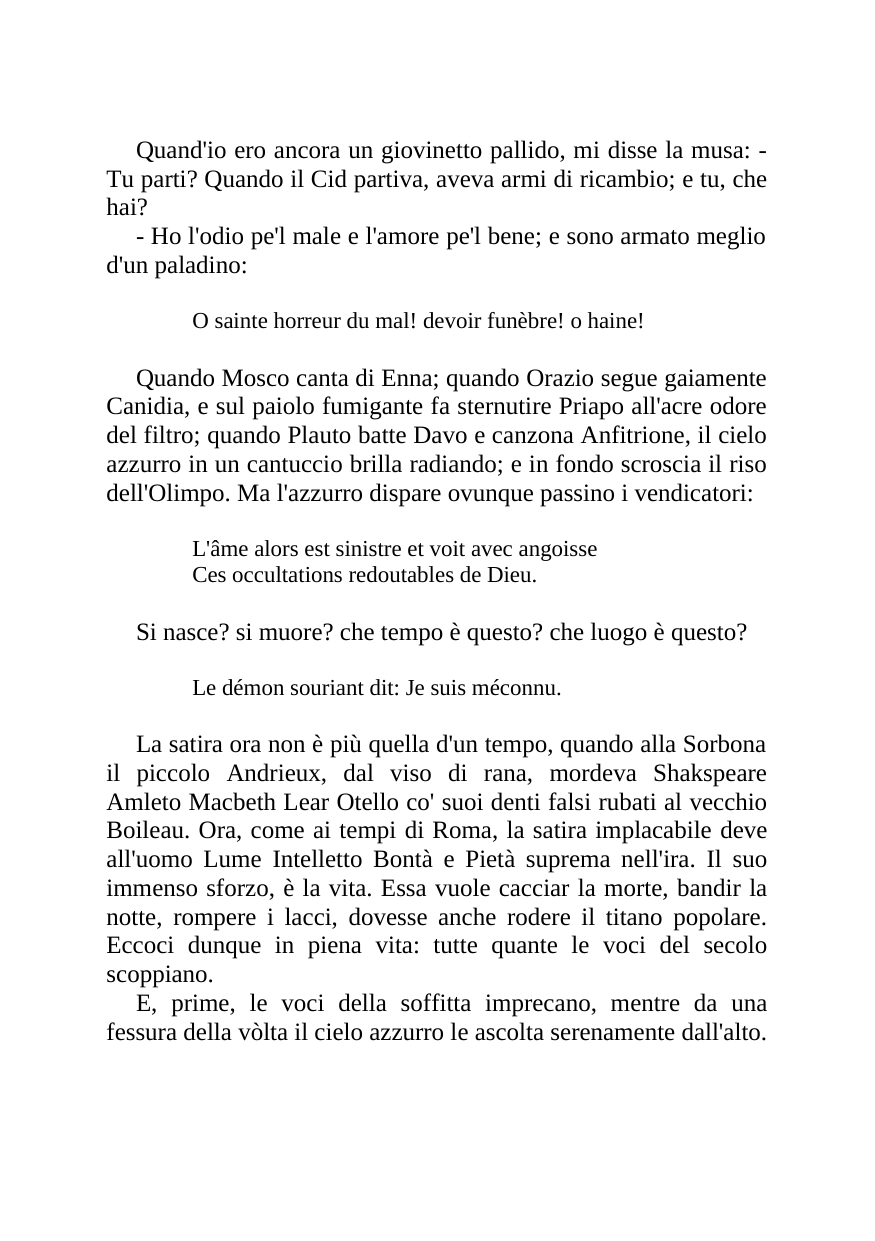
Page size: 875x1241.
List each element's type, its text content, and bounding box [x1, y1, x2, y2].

text Quando Mosco canta di Enna; quando Orazio segue gaiamente Canidia, e sul paiolo fumigante fa sternutire Priapo all'acre odore del filtro; quando Plauto batte Davo e canzona Anfitrione, il cielo azzurro in un cantuccio brilla radiando; e in fondo scroscia il riso dell'Olimpo. Ma l'azzurro dispare ovunque passino i vendicatori: [106, 363, 768, 506]
text O sainte horreur du mal! devoir funèbre! o haine! [162, 307, 768, 334]
text Si nasce? si muore? che tempo è questo? che luogo è questo? [106, 617, 768, 645]
text Quand'io ero ancora un giovinetto pallido, mi disse la musa: - Tu parti? Quando il Cid partiva, aveva armi di ricambio; e tu, che hai? [106, 135, 768, 221]
text Ces occultations redoutables de Dieu. [162, 561, 768, 588]
text La satira ora non è più quella d'un tempo, quando alla Sorbona il piccolo Andrieux, dal viso di rana, mordeva Shakspeare Amleto Macbeth Lear Otello co' suoi denti falsi rubati al vecchio Boileau. Ora, come ai tempi di Roma, la satira implacabile deve all'uomo Lume Intelletto Bontà e Pietà suprema nell'ira. Il suo immenso sforzo, è la vita. Essa vuole cacciar la morte, bandir la notte, rompere i lacci, dovesse anche rodere il titano popolare. Eccoci dunque in piena vita: tutte quante le voci del secolo scoppiano. [106, 729, 768, 988]
text E, prime, le voci della soffitta imprecano, mentre da una fessura della vòlta il cielo azzurro le ascolta serenamente dall'alto. [106, 988, 768, 1045]
text - Ho l'odio pe'l male e l'amore pe'l bene; e sono armato meglio d'un paladino: [106, 221, 768, 279]
text L'âme alors est sinistre et voit avec angoisse [162, 535, 768, 561]
text Le démon souriant dit: Je suis méconnu. [162, 674, 768, 700]
